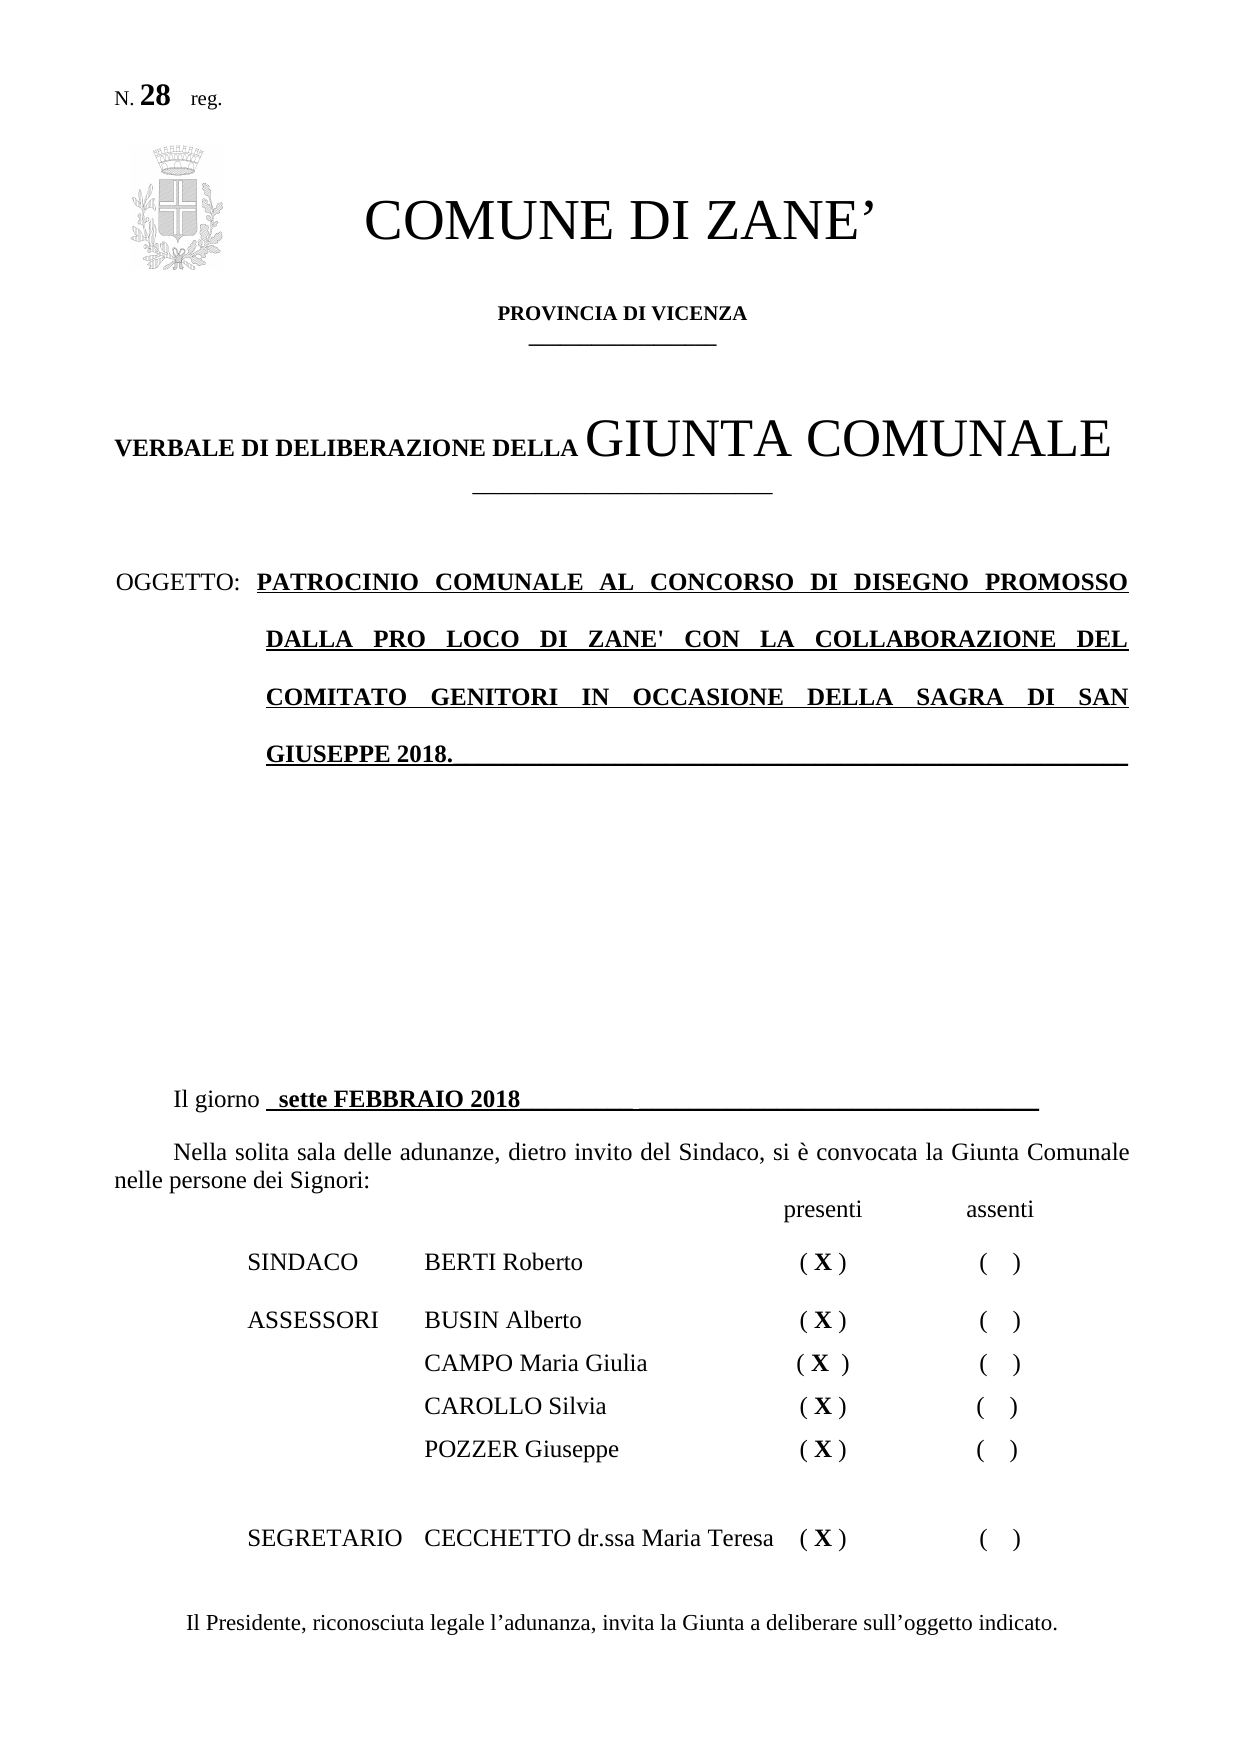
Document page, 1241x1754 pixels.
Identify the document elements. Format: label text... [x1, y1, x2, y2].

text ASSESSORI BUSIN Alberto ( X ) ( ) [114, 1305, 1131, 1333]
text COMUNE DI ZANE’ [114, 137, 1131, 300]
text Il Presidente, riconosciuta legale l’adunanza, invita la Giunta a deliberare sull’oggetto indicato. [114, 1608, 1131, 1635]
text SEGRETARIO CECCHETTO dr.ssa Maria Teresa ( X ) ( ) [114, 1523, 1131, 1552]
text __________________ [114, 324, 1131, 348]
text presenti assenti [114, 1194, 1131, 1223]
text Nella solita sala delle adunanze, dietro invito del Sindaco, si è convocata la Giunta Comunale nelle persone dei Signori: [114, 1137, 1131, 1194]
text ________________________ [114, 468, 1130, 497]
text CAROLLO Silvia ( X ) ( ) [114, 1391, 1131, 1420]
text POZZER Giuseppe ( X ) ( ) [114, 1434, 1131, 1463]
text Il giorno sette FEBBRAIO 2018_________ ________________________________ [114, 1084, 1131, 1113]
text OGGETTO: PATROCINIO COMUNALE AL CONCORSO DI DISEGNO PROMOSSO DALLA PRO LOCO DI ZANE' CON LA COLLABORAZIONE DEL COMITATO GENITORI IN OCCASIONE DELLA SAGRA DI SAN GIUSEPPE 2018.______________________________________________________ [116, 567, 1129, 768]
text PROVINCIA DI VICENZA [114, 300, 1131, 324]
text VERBALE DI DELIBERAZIONE DELLA GIUNTA COMUNALE [114, 406, 1130, 468]
text CAMPO Maria Giulia ( X ) ( ) [114, 1348, 1131, 1377]
text N. 28 reg. [114, 77, 1131, 112]
text SINDACO BERTI Roberto ( X ) ( ) [114, 1247, 1131, 1276]
